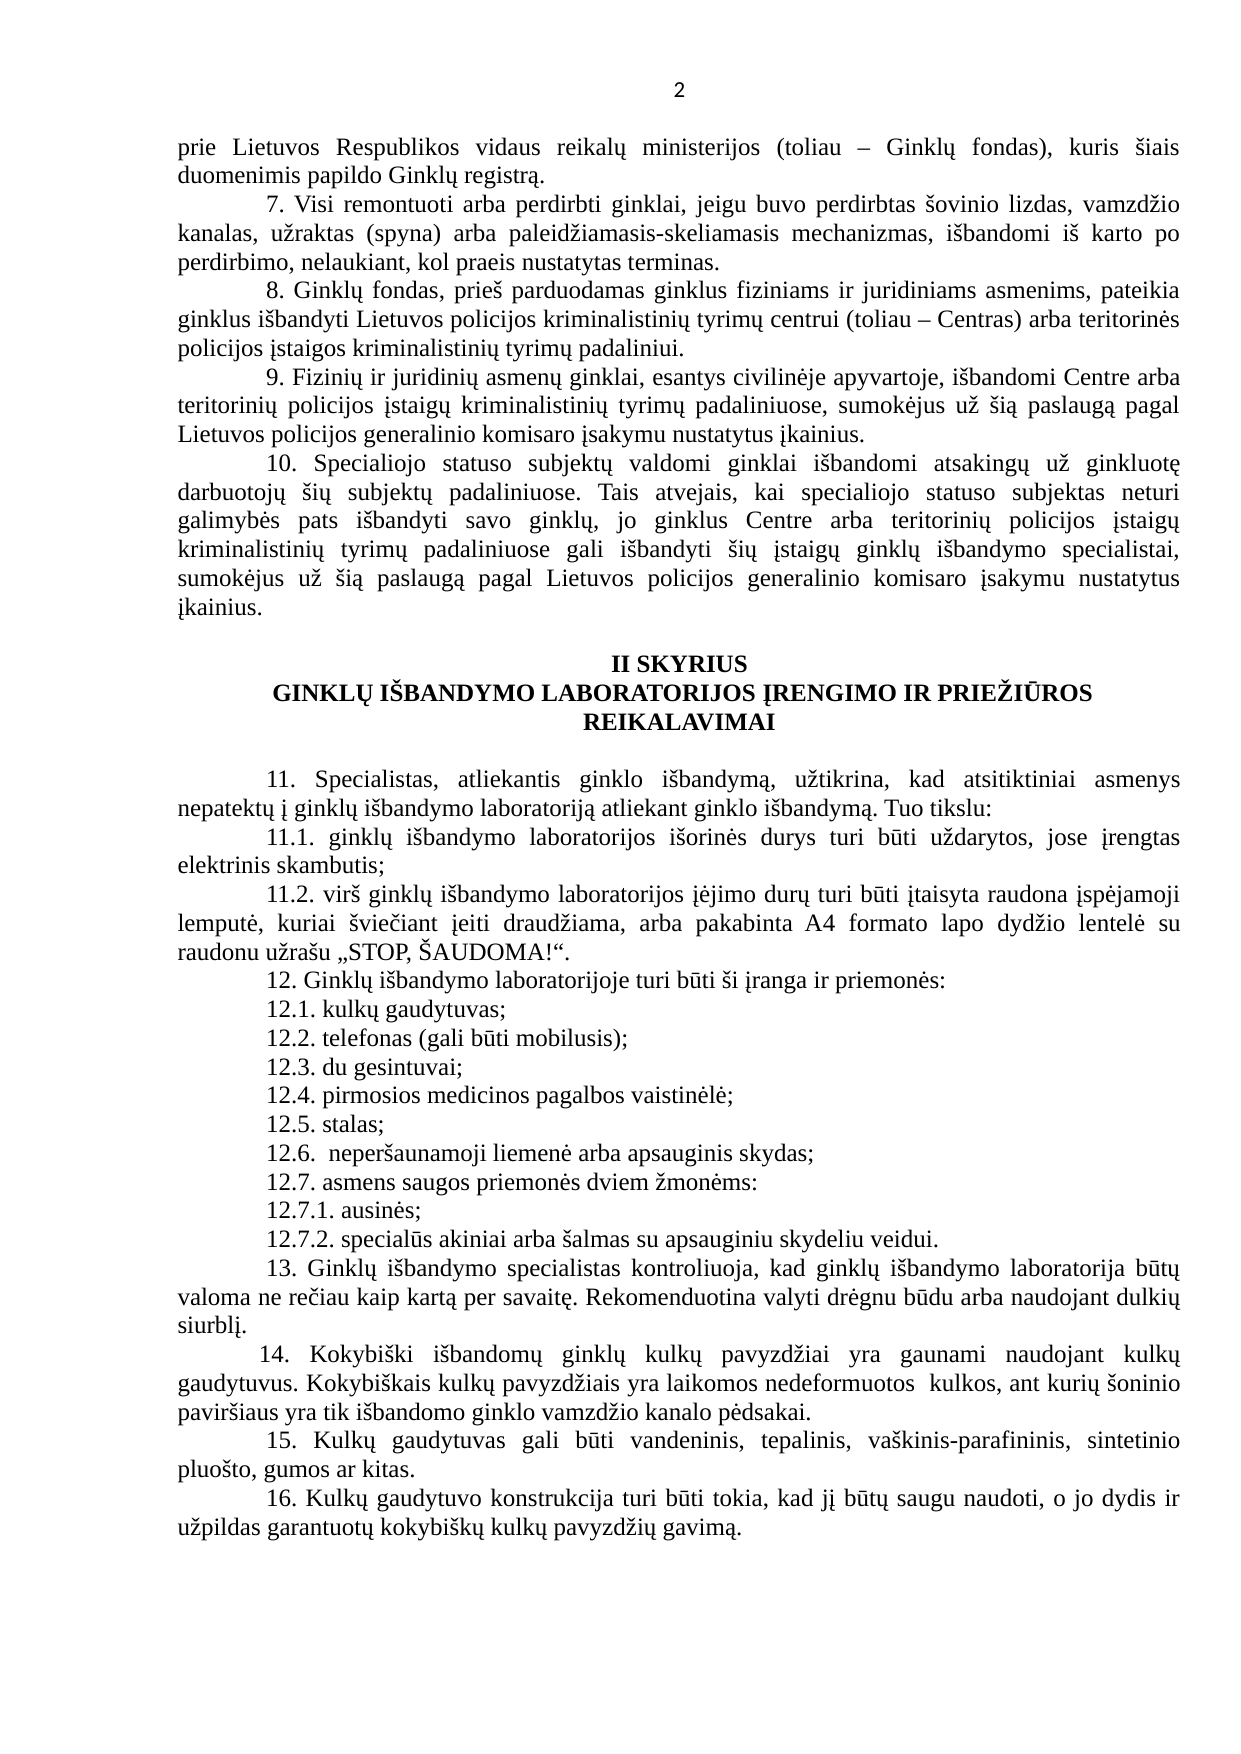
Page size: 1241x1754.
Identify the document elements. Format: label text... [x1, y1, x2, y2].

text 12.1. kulkų gaudytuvas; [177, 994, 1181, 1023]
text 13. Ginklų išbandymo specialistas kontroliuoja, kad ginklų išbandymo laboratorija būtų valoma ne rečiau kaip kartą per savaitę. Rekomenduotina valyti drėgnu būdu arba naudojant dulkių siurblį. [177, 1253, 1181, 1339]
text 16. Kulkų gaudytuvo konstrukcija turi būti tokia, kad jį būtų saugu naudoti, o jo dydis ir užpildas garantuotų kokybiškų kulkų pavyzdžių gavimą. [177, 1483, 1181, 1541]
text 14. Kokybiški išbandomų ginklų kulkų pavyzdžiai yra gaunami naudojant kulkų gaudytuvus. Kokybiškais kulkų pavyzdžiais yra laikomos nedeformuotos kulkos, ant kurių šoninio paviršiaus yra tik išbandomo ginklo vamzdžio kanalo pėdsakai. [177, 1339, 1181, 1426]
text 10. Specialiojo statuso subjektų valdomi ginklai išbandomi atsakingų už ginkluotę darbuotojų šių subjektų padaliniuose. Tais atvejais, kai specialiojo statuso subjektas neturi galimybės pats išbandyti savo ginklų, jo ginklus Centre arba teritorinių policijos įstaigų kriminalistinių tyrimų padaliniuose gali išbandyti šių įstaigų ginklų išbandymo specialistai, sumokėjus už šią paslaugą pagal Lietuvos policijos generalinio komisaro įsakymu nustatytus įkainius. [177, 448, 1181, 621]
text 7. Visi remontuoti arba perdirbti ginklai, jeigu buvo perdirbtas šovinio lizdas, vamzdžio kanalas, užraktas (spyna) arba paleidžiamasis-skeliamasis mechanizmas, išbandomi iš karto po perdirbimo, nelaukiant, kol praeis nustatytas terminas. [177, 189, 1181, 276]
text 12.6. neperšaunamoji liemenė arba apsauginis skydas; [177, 1138, 1181, 1167]
text 12.5. stalas; [177, 1109, 1181, 1138]
text 11.2. virš ginklų išbandymo laboratorijos įėjimo durų turi būti įtaisyta raudona įspėjamoji lemputė, kuriai šviečiant įeiti draudžiama, arba pakabinta A4 formato lapo dydžio lentelė su raudonu užrašu „STOP, ŠAUDOMA!“. [177, 879, 1181, 966]
text 9. Fizinių ir juridinių asmenų ginklai, esantys civilinėje apyvartoje, išbandomi Centre arba teritorinių policijos įstaigų kriminalistinių tyrimų padaliniuose, sumokėjus už šią paslaugą pagal Lietuvos policijos generalinio komisaro įsakymu nustatytus įkainius. [177, 362, 1181, 448]
text 12.3. du gesintuvai; [177, 1052, 1181, 1081]
text 12.2. telefonas (gali būti mobilusis); [177, 1023, 1181, 1052]
text 11. Specialistas, atliekantis ginklo išbandymą, užtikrina, kad atsitiktiniai asmenys nepatektų į ginklų išbandymo laboratoriją atliekant ginklo išbandymą. Tuo tikslu: [177, 764, 1181, 822]
text 12.7.2. specialūs akiniai arba šalmas su apsauginiu skydeliu veidui. [177, 1224, 1181, 1253]
text 15. Kulkų gaudytuvas gali būti vandeninis, tepalinis, vaškinis-parafininis, sintetinio pluošto, gumos ar kitas. [177, 1426, 1181, 1483]
text prie Lietuvos Respublikos vidaus reikalų ministerijos (toliau – Ginklų fondas), kuris šiais duomenimis papildo Ginklų registrą. [177, 132, 1181, 189]
text 11.1. ginklų išbandymo laboratorijos išorinės durys turi būti uždarytos, jose įrengtas elektrinis skambutis; [177, 822, 1181, 879]
text 12. Ginklų išbandymo laboratorijoje turi būti ši įranga ir priemonės: [177, 966, 1181, 994]
text 8. Ginklų fondas, prieš parduodamas ginklus fiziniams ir juridiniams asmenims, pateikia ginklus išbandyti Lietuvos policijos kriminalistinių tyrimų centrui (toliau – Centras) arba teritorinės policijos įstaigos kriminalistinių tyrimų padaliniui. [177, 276, 1181, 362]
text GINKLŲ IŠBANDYMO LABORATORIJOS ĮRENGIMO IR PRIEŽIŪROS REIKALAVIMAI [177, 678, 1181, 736]
text 12.4. pirmosios medicinos pagalbos vaistinėlė; [177, 1081, 1181, 1109]
text 12.7.1. ausinės; [177, 1196, 1181, 1224]
text II SKYRIUS [177, 649, 1181, 678]
text 12.7. asmens saugos priemonės dviem žmonėms: [177, 1167, 1181, 1196]
